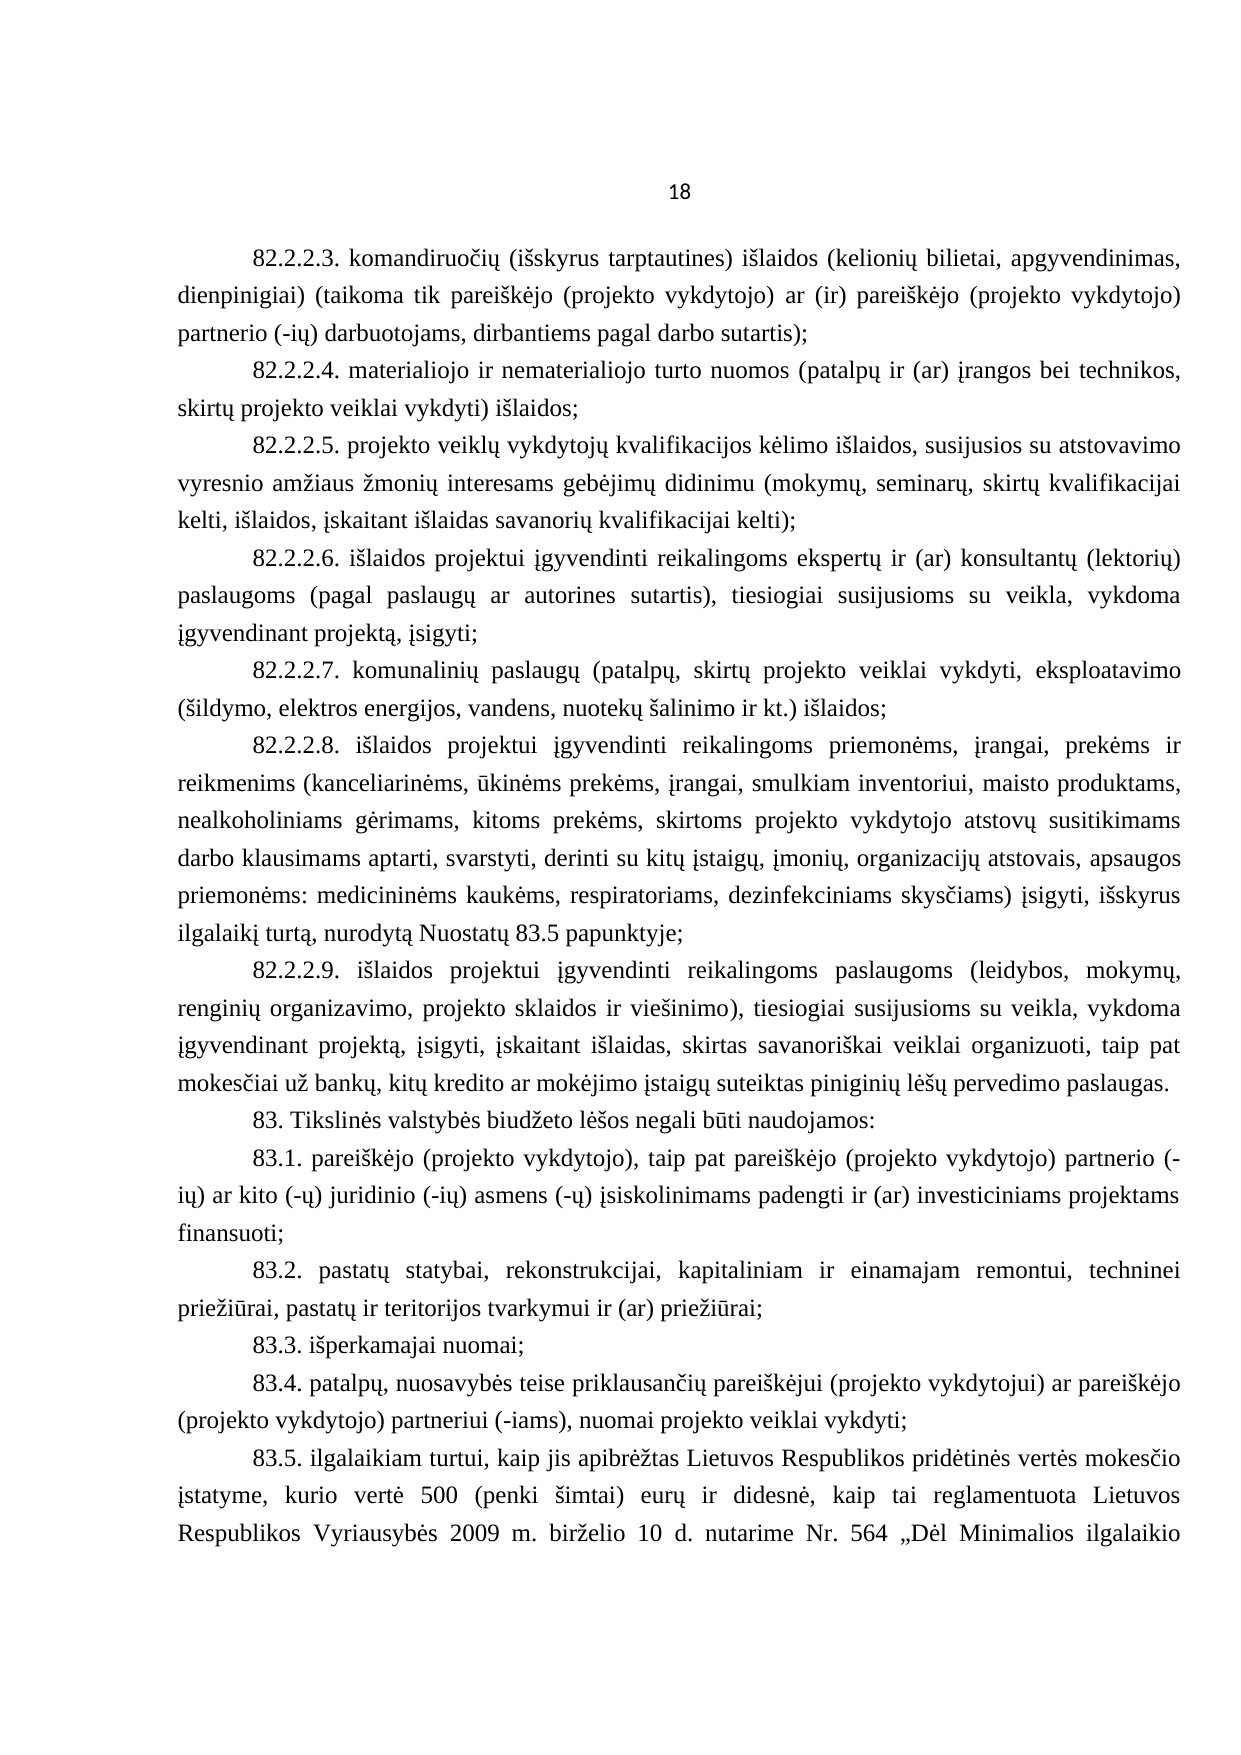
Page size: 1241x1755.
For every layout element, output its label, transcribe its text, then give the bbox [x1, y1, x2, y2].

text 83. Tikslinės valstybės biudžeto lėšos negali būti naudojamos: [177, 1096, 1181, 1134]
text 82.2.2.5. projekto veiklų vykdytojų kvalifikacijos kėlimo išlaidos, susijusios su atstovavimo vyresnio amžiaus žmonių interesams gebėjimų didinimu (mokymų, seminarų, skirtų kvalifikacijai kelti, išlaidos, įskaitant išlaidas savanorių kvalifikacijai kelti); [177, 421, 1181, 534]
text 82.2.2.6. išlaidos projektui įgyvendinti reikalingoms ekspertų ir (ar) konsultantų (lektorių) paslaugoms (pagal paslaugų ar autorines sutartis), tiesiogiai susijusioms su veikla, vykdoma įgyvendinant projektą, įsigyti; [177, 534, 1181, 646]
text 82.2.2.8. išlaidos projektui įgyvendinti reikalingoms priemonėms, įrangai, prekėms ir reikmenims (kanceliarinėms, ūkinėms prekėms, įrangai, smulkiam inventoriui, maisto produktams, nealkoholiniams gėrimams, kitoms prekėms, skirtoms projekto vykdytojo atstovų susitikimams darbo klausimams aptarti, svarstyti, derinti su kitų įstaigų, įmonių, organizacijų atstovais, apsaugos priemonėms: medicininėms kaukėms, respiratoriams, dezinfekciniams skysčiams) įsigyti, išskyrus ilgalaikį turtą, nurodytą Nuostatų 83.5 papunktyje; [177, 721, 1181, 946]
text 83.2. pastatų statybai, rekonstrukcijai, kapitaliniam ir einamajam remontui, techninei priežiūrai, pastatų ir teritorijos tvarkymui ir (ar) priežiūrai; [177, 1246, 1181, 1321]
text 82.2.2.4. materialiojo ir nematerialiojo turto nuomos (patalpų ir (ar) įrangos bei technikos, skirtų projekto veiklai vykdyti) išlaidos; [177, 346, 1181, 421]
text 83.3. išperkamajai nuomai; [177, 1321, 1181, 1359]
text 83.5. ilgalaikiam turtui, kaip jis apibrėžtas Lietuvos Respublikos pridėtinės vertės mokesčio įstatyme, kurio vertė 500 (penki šimtai) eurų ir didesnė, kaip tai reglamentuota Lietuvos Respublikos Vyriausybės 2009 m. birželio 10 d. nutarime Nr. 564 „Dėl Minimalios ilgalaikio [177, 1434, 1181, 1546]
text 83.1. pareiškėjo (projekto vykdytojo), taip pat pareiškėjo (projekto vykdytojo) partnerio (-ių) ar kito (-ų) juridinio (-ių) asmens (-ų) įsiskolinimams padengti ir (ar) investiciniams projektams finansuoti; [177, 1134, 1181, 1246]
text 82.2.2.3. komandiruočių (išskyrus tarptautines) išlaidos (kelionių bilietai, apgyvendinimas, dienpinigiai) (taikoma tik pareiškėjo (projekto vykdytojo) ar (ir) pareiškėjo (projekto vykdytojo) partnerio (-ių) darbuotojams, dirbantiems pagal darbo sutartis); [177, 234, 1181, 346]
text 82.2.2.7. komunalinių paslaugų (patalpų, skirtų projekto veiklai vykdyti, eksploatavimo (šildymo, elektros energijos, vandens, nuotekų šalinimo ir kt.) išlaidos; [177, 646, 1181, 721]
text 83.4. patalpų, nuosavybės teise priklausančių pareiškėjui (projekto vykdytojui) ar pareiškėjo (projekto vykdytojo) partneriui (-iams), nuomai projekto veiklai vykdyti; [177, 1359, 1181, 1434]
text 82.2.2.9. išlaidos projektui įgyvendinti reikalingoms paslaugoms (leidybos, mokymų, renginių organizavimo, projekto sklaidos ir viešinimo), tiesiogiai susijusioms su veikla, vykdoma įgyvendinant projektą, įsigyti, įskaitant išlaidas, skirtas savanoriškai veiklai organizuoti, taip pat mokesčiai už bankų, kitų kredito ar mokėjimo įstaigų suteiktas piniginių lėšų pervedimo paslaugas. [177, 946, 1181, 1096]
